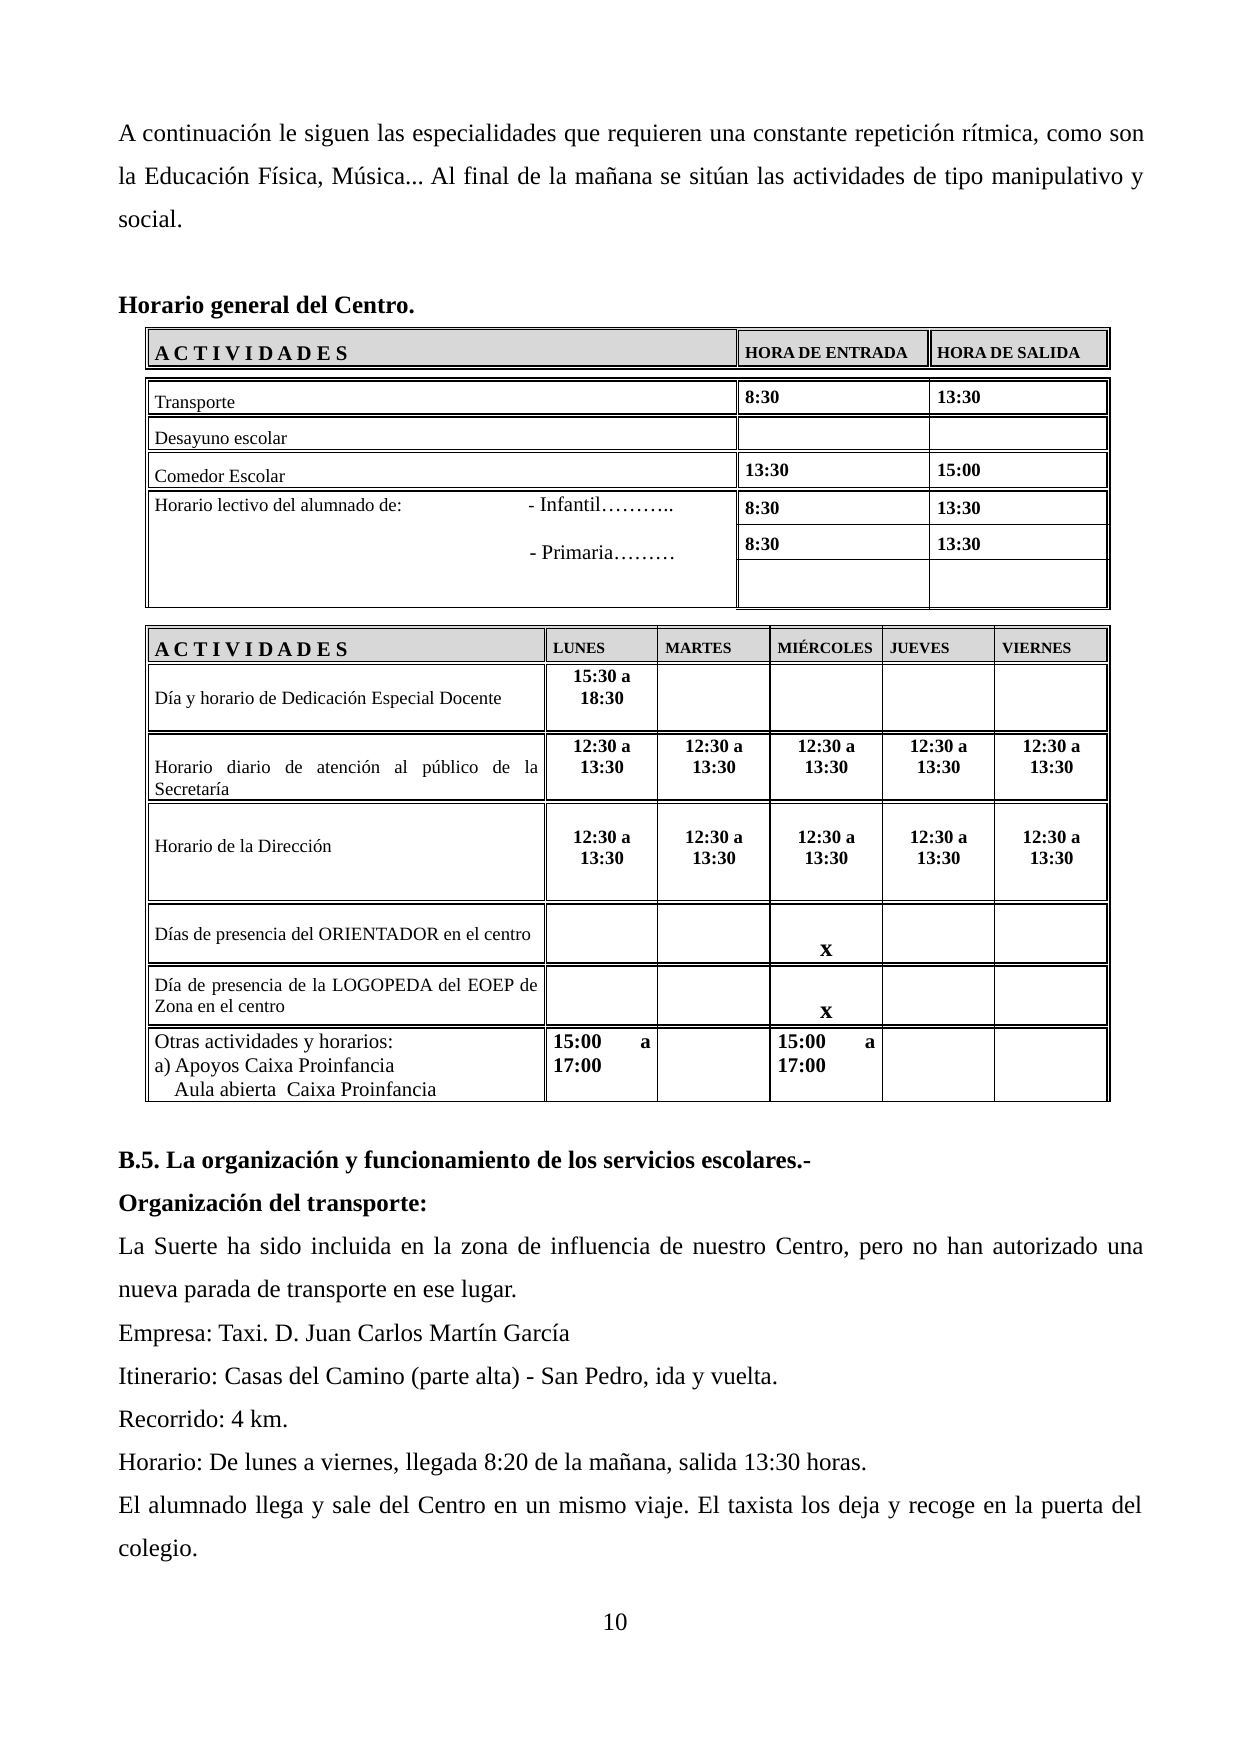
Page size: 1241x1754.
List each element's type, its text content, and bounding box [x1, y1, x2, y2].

table_cell [771, 665, 882, 730]
table_header A C T I V I D A D E S [149, 330, 736, 365]
table_cell [930, 418, 1106, 449]
table_cell [547, 967, 657, 1024]
table_cell 12:30 a 13:30 [658, 804, 769, 900]
table_header MIÉRCOLES [771, 629, 882, 661]
table_cell [883, 905, 994, 962]
table_header HORA DE SALIDA [932, 331, 1106, 365]
table_cell 8:30 [739, 492, 929, 524]
text Horario general del Centro. [118, 291, 1145, 319]
text A continuación le siguen las especialidades que requieren una constante repetición rítmica, como son la Educación Física, Música... Al final de la mañana se sitúan las actividades de tipo manipulativo y social. [118, 118, 1145, 233]
text Organización del transporte: [118, 1188, 1145, 1217]
table_cell 12:30 a 13:30 [547, 804, 657, 900]
table_cell [658, 905, 769, 962]
table_cell Horario lectivo del alumnado de: - Infantil……….. - Primaria……… [149, 492, 736, 607]
table_header VIERNES [995, 629, 1106, 661]
text El alumnado llega y sale del Centro en un mismo viaje. El taxista los deja y recoge en la puerta del colegio. [118, 1490, 1145, 1562]
table_cell [883, 967, 994, 1024]
table_header Transporte [149, 382, 736, 413]
table_cell [658, 665, 769, 730]
table_cell 12:30 a 13:30 [995, 804, 1106, 900]
table_cell [547, 905, 657, 962]
table_cell 12:30 a 13:30 [995, 735, 1106, 799]
table_cell 8:30 [739, 525, 929, 559]
table_header LUNES [547, 629, 657, 661]
table_cell 12:30 a 13:30 [547, 735, 657, 799]
table_cell 12:30 a 13:30 [771, 735, 882, 799]
table_header HORA DE ENTRADA [739, 331, 927, 365]
table_cell [883, 665, 994, 730]
table_cell 12:30 a 13:30 [883, 804, 994, 900]
text Itinerario: Casas del Camino (parte alta) - San Pedro, ida y vuelta. [118, 1361, 1145, 1389]
table_cell Día y horario de Dedicación Especial Docente [149, 665, 544, 730]
text Recorrido: 4 km. [118, 1404, 1145, 1433]
table_cell [995, 1029, 1106, 1101]
table_cell [739, 418, 929, 449]
table_cell 13:30 [930, 525, 1106, 559]
table_cell 12:30 a 13:30 [883, 735, 994, 799]
table_cell [930, 560, 1106, 607]
table_cell Días de presencia del ORIENTADOR en el centro [149, 905, 544, 962]
table_cell [995, 905, 1106, 962]
table_cell 15:30 a 18:30 [547, 665, 657, 730]
table_cell 15:00 [930, 453, 1106, 487]
table_cell x [771, 967, 882, 1024]
table_cell [883, 1029, 994, 1101]
table_cell 13:30 [930, 492, 1106, 524]
table_cell [995, 665, 1106, 730]
table_cell [658, 1029, 769, 1101]
table_cell [658, 967, 769, 1024]
table_cell Comedor Escolar [149, 453, 736, 487]
table_cell Día de presencia de la LOGOPEDA del EOEP de Zona en el centro [149, 967, 544, 1024]
table_cell 15:00 a 17:00 [547, 1029, 657, 1101]
table_cell 13:30 [739, 453, 929, 487]
table_header 8:30 [739, 382, 929, 413]
table_cell x [771, 905, 882, 962]
table_header MARTES [658, 629, 769, 661]
table_cell Horario diario de atención al público de la Secretaría [149, 735, 544, 799]
table_cell 12:30 a 13:30 [771, 804, 882, 900]
table_cell [739, 560, 929, 607]
table_cell Otras actividades y horarios: a) Apoyos Caixa Proinfancia Aula abierta Caixa Proinfancia [149, 1029, 544, 1101]
table_header A C T I V I D A D E S [149, 629, 544, 661]
table_header JUEVES [883, 629, 994, 661]
table_cell [995, 967, 1106, 1024]
table_cell 15:00 a 17:00 [771, 1029, 882, 1101]
text Empresa: Taxi. D. Juan Carlos Martín García [118, 1318, 1145, 1346]
text B.5. La organización y funcionamiento de los servicios escolares.- [118, 1145, 1145, 1174]
table_cell Horario de la Dirección [149, 804, 544, 900]
table_cell 12:30 a 13:30 [658, 735, 769, 799]
table_header 13:30 [930, 382, 1106, 413]
table_cell Desayuno escolar [149, 418, 736, 449]
text Horario: De lunes a viernes, llegada 8:20 de la mañana, salida 13:30 horas. [118, 1447, 1145, 1476]
text La Suerte ha sido incluida en la zona de influencia de nuestro Centro, pero no han autorizado una nueva parada de transporte en ese lugar. [118, 1231, 1145, 1303]
